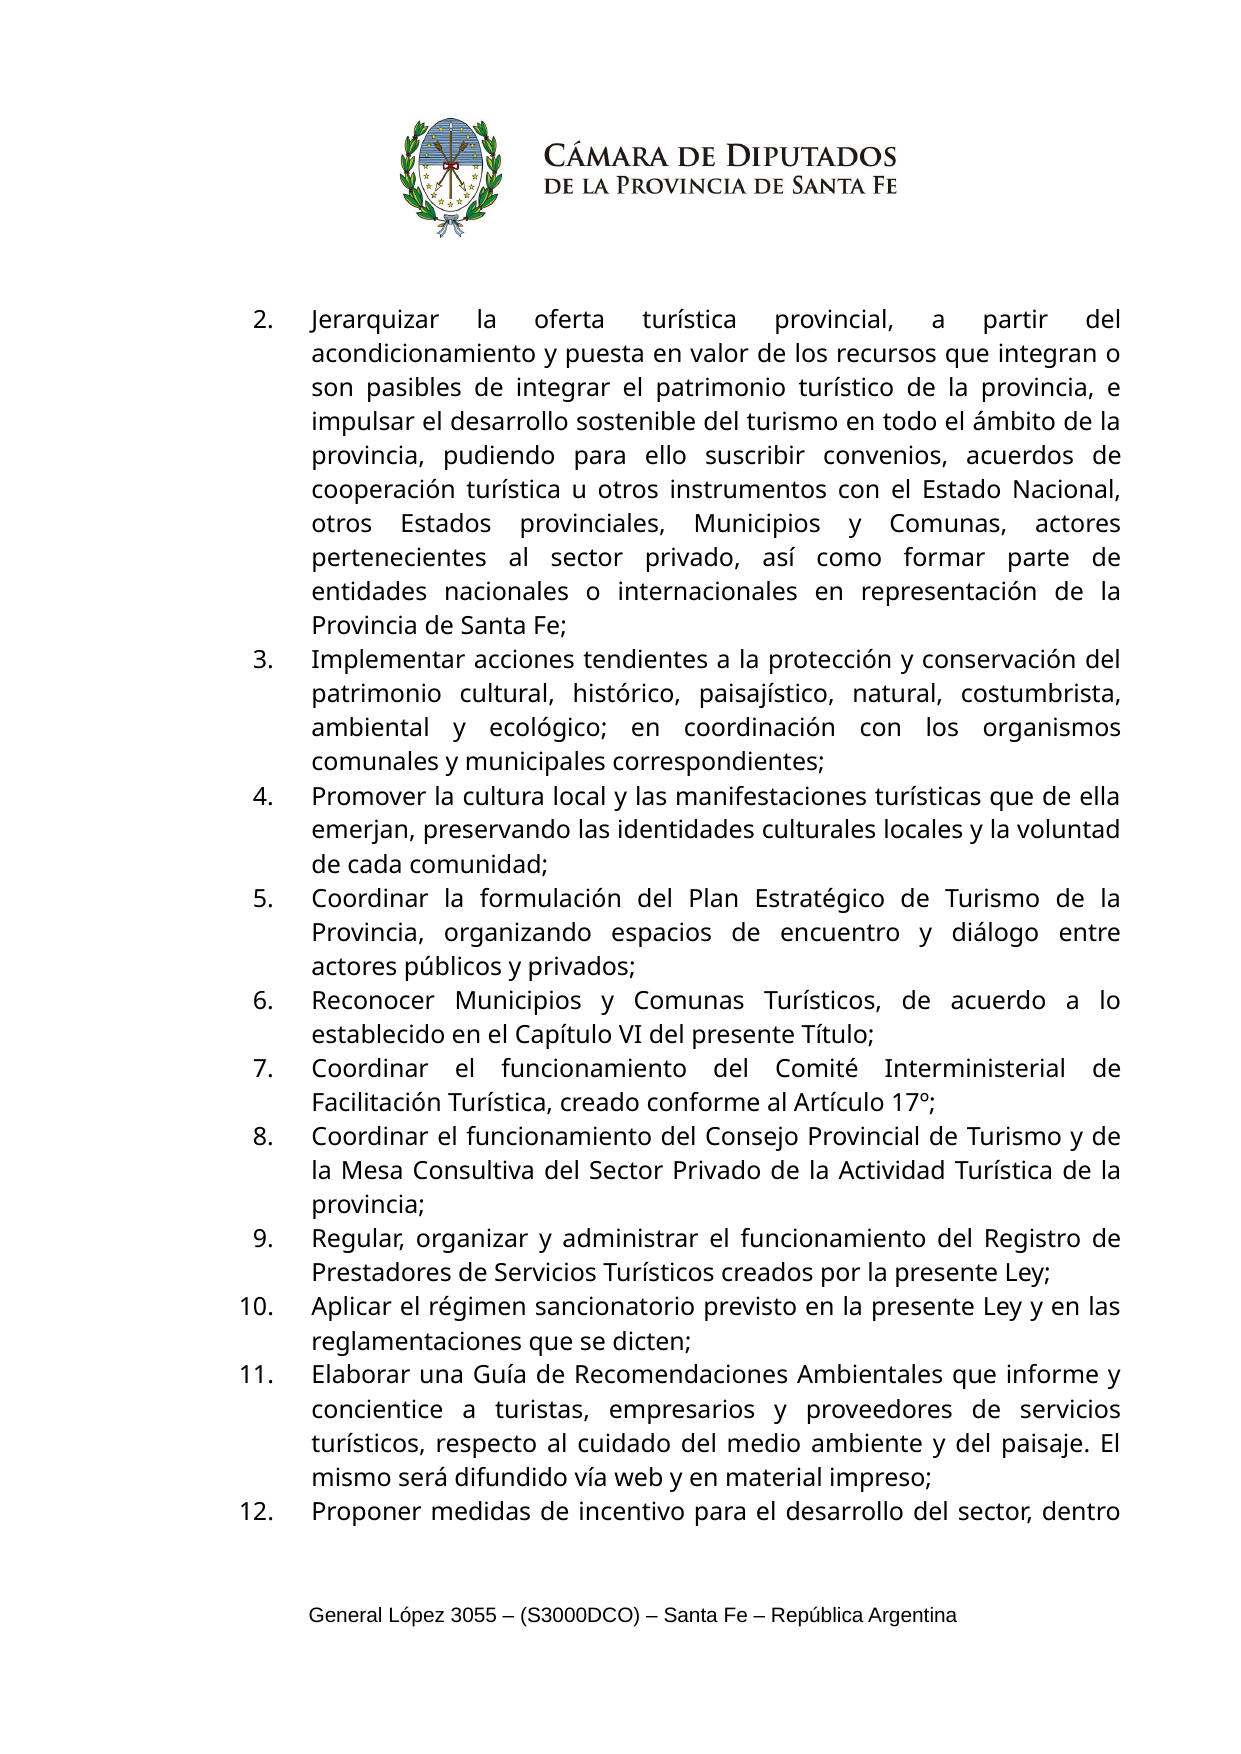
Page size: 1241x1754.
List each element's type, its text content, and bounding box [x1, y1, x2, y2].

list Coordinar el funcionamiento del Consejo Provincial de Turismo y de la Mesa Consultiva del Sector Privado de la Actividad Turística de la provincia; [274, 1119, 1122, 1221]
list Coordinar la formulación del Plan Estratégico de Turismo de la Provincia, organizando espacios de encuentro y diálogo entre actores públicos y privados; [274, 880, 1122, 982]
list Elaborar una Guía de Recomendaciones Ambientales que informe y concientice a turistas, empresarios y proveedores de servicios turísticos, respecto al cuidado del medio ambiente y del paisaje. El mismo será difundido vía web y en material impreso; [274, 1357, 1122, 1493]
list Reconocer Municipios y Comunas Turísticos, de acuerdo a lo establecido en el Capítulo VI del presente Título; [274, 982, 1122, 1051]
list Proponer medidas de incentivo para el desarrollo del sector, dentro [274, 1493, 1122, 1527]
list Coordinar el funcionamiento del Comité Interministerial de Facilitación Turística, creado conforme al Artículo 17º; [274, 1051, 1122, 1119]
picture [399, 118, 897, 242]
list Jerarquizar la oferta turística provincial, a partir del acondicionamiento y puesta en valor de los recursos que integran o son pasibles de integrar el patrimonio turístico de la provincia, e impulsar el desarrollo sostenible del turismo en todo el ámbito de la provincia, pudiendo para ello suscribir convenios, acuerdos de cooperación turística u otros instrumentos con el Estado Nacional, otros Estados provinciales, Municipios y Comunas, actores pertenecientes al sector privado, así como formar parte de entidades nacionales o internacionales en representación de la Provincia de Santa Fe; [274, 301, 1122, 642]
list Aplicar el régimen sancionatorio previsto en la presente Ley y en las reglamentaciones que se dicten; [274, 1289, 1122, 1357]
list Regular, organizar y administrar el funcionamiento del Registro de Prestadores de Servicios Turísticos creados por la presente Ley; [274, 1221, 1122, 1289]
list Implementar acciones tendientes a la protección y conservación del patrimonio cultural, histórico, paisajístico, natural, costumbrista, ambiental y ecológico; en coordinación con los organismos comunales y municipales correspondientes; [274, 642, 1122, 778]
list Promover la cultura local y las manifestaciones turísticas que de ella emerjan, preservando las identidades culturales locales y la voluntad de cada comunidad; [274, 778, 1122, 880]
